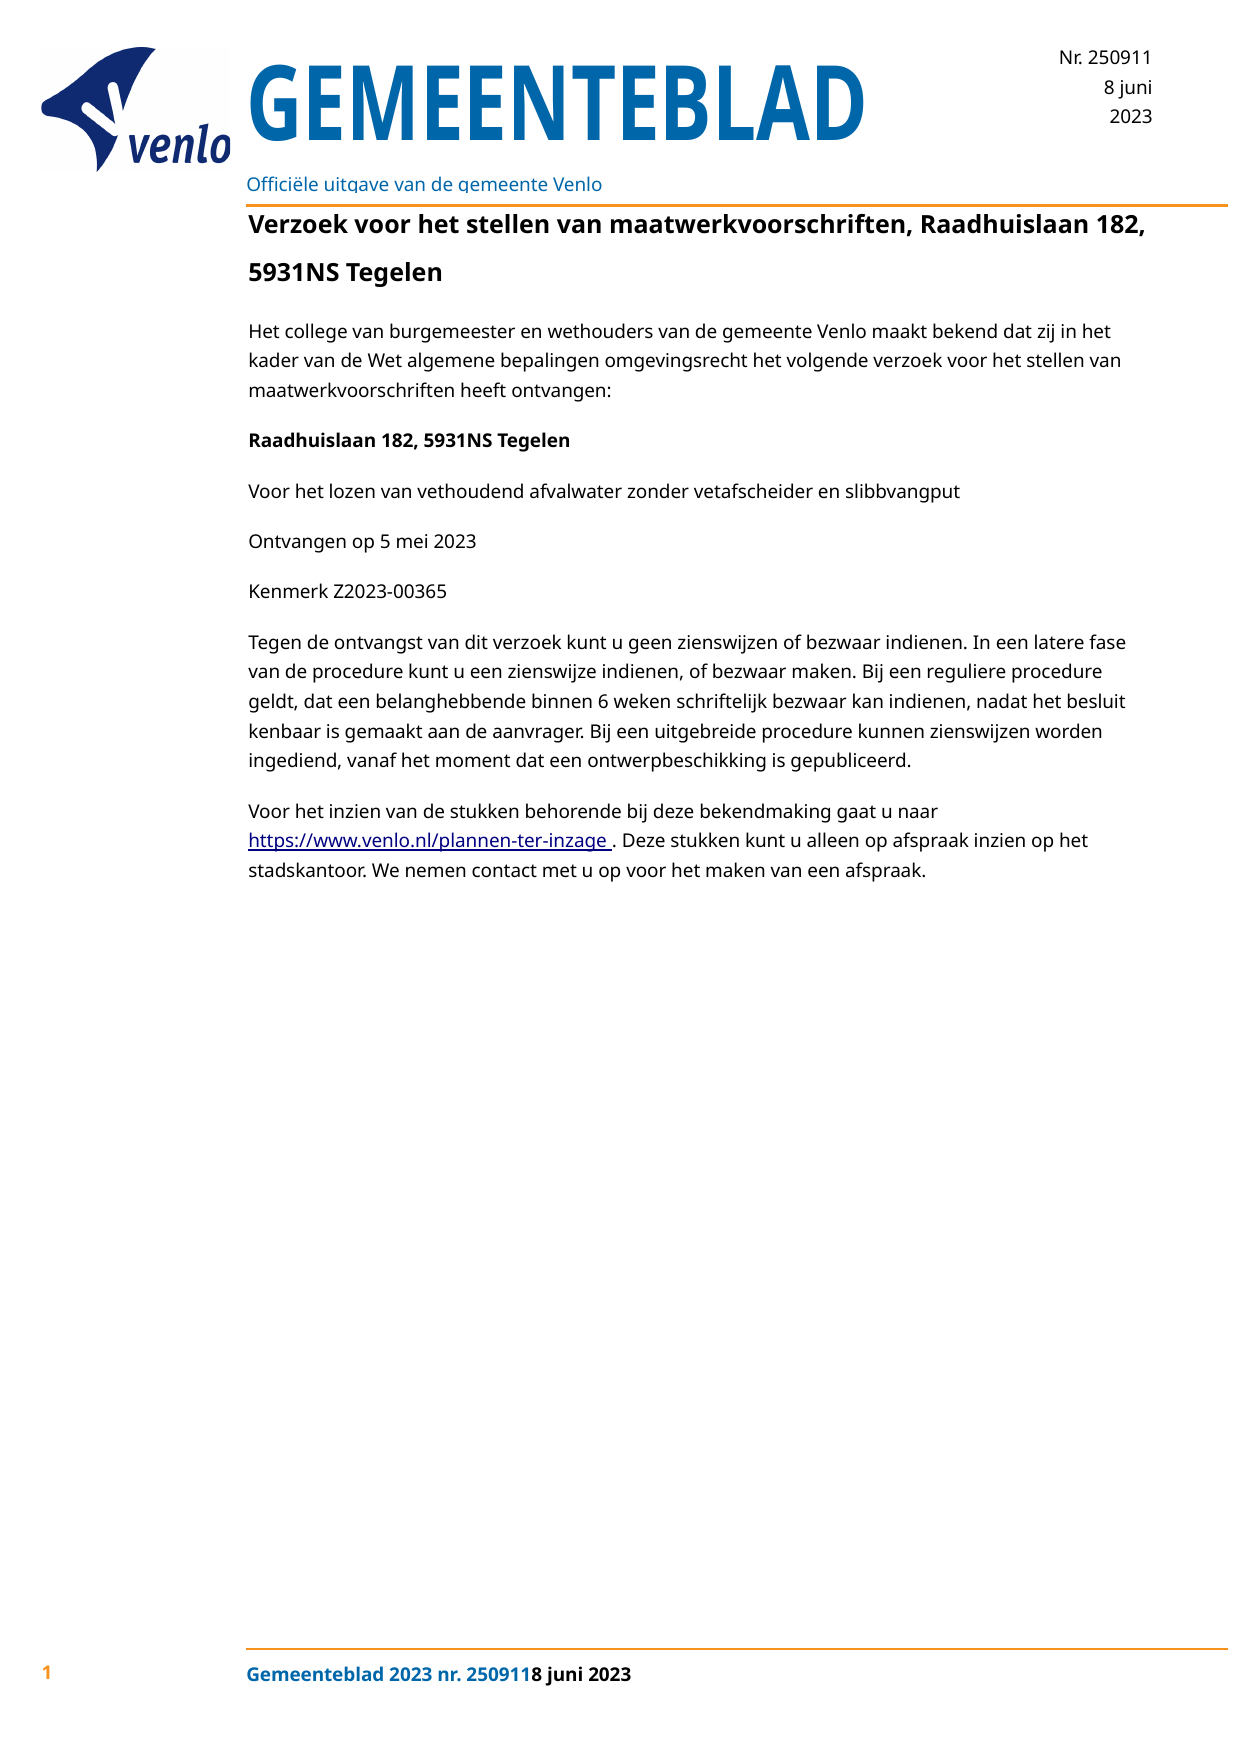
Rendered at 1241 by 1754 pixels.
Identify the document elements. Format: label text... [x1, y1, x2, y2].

picture [41, 47, 231, 172]
text Raadhuislaan 182, 5931NS Tegelen [248, 427, 1152, 453]
text Voor het inzien van de stukken behorende bij deze bekendmaking gaat u naar https://www.venlo.nl/plannen-ter-inzage . Deze stukken kunt u alleen op afspraak inzien op het stadskantoor. We nemen contact met u op voor het maken van een afspraak. [248, 798, 1152, 883]
text Kenmerk Z2023-00365 [248, 579, 1152, 604]
text Verzoek voor het stellen van maatwerkvoorschriften, Raadhuislaan 182, 5931NS Tegelen [248, 207, 1152, 288]
text Voor het lozen van vethoudend afvalwater zonder vetafscheider en slibbvangput [248, 478, 1152, 504]
text Het college van burgemeester en wethouders van de gemeente Venlo maakt bekend dat zij in het kader van de Wet algemene bepalingen omgevingsrecht het volgende verzoek voor het stellen van maatwerkvoorschriften heeft ontvangen: [248, 318, 1152, 403]
text Tegen de ontvangst van dit verzoek kunt u geen zienswijzen of bezwaar indienen. In een latere fase van de procedure kunt u een zienswijze indienen, of bezwaar maken. Bij een reguliere procedure geldt, dat een belanghebbende binnen 6 weken schriftelijk bezwaar kan indienen, nadat het besluit kenbaar is gemaakt aan de aanvrager. Bij een uitgebreide procedure kunnen zienswijzen worden ingediend, vanaf het moment dat een ontwerpbeschikking is gepubliceerd. [248, 629, 1152, 773]
text Ontvangen op 5 mei 2023 [248, 528, 1152, 554]
